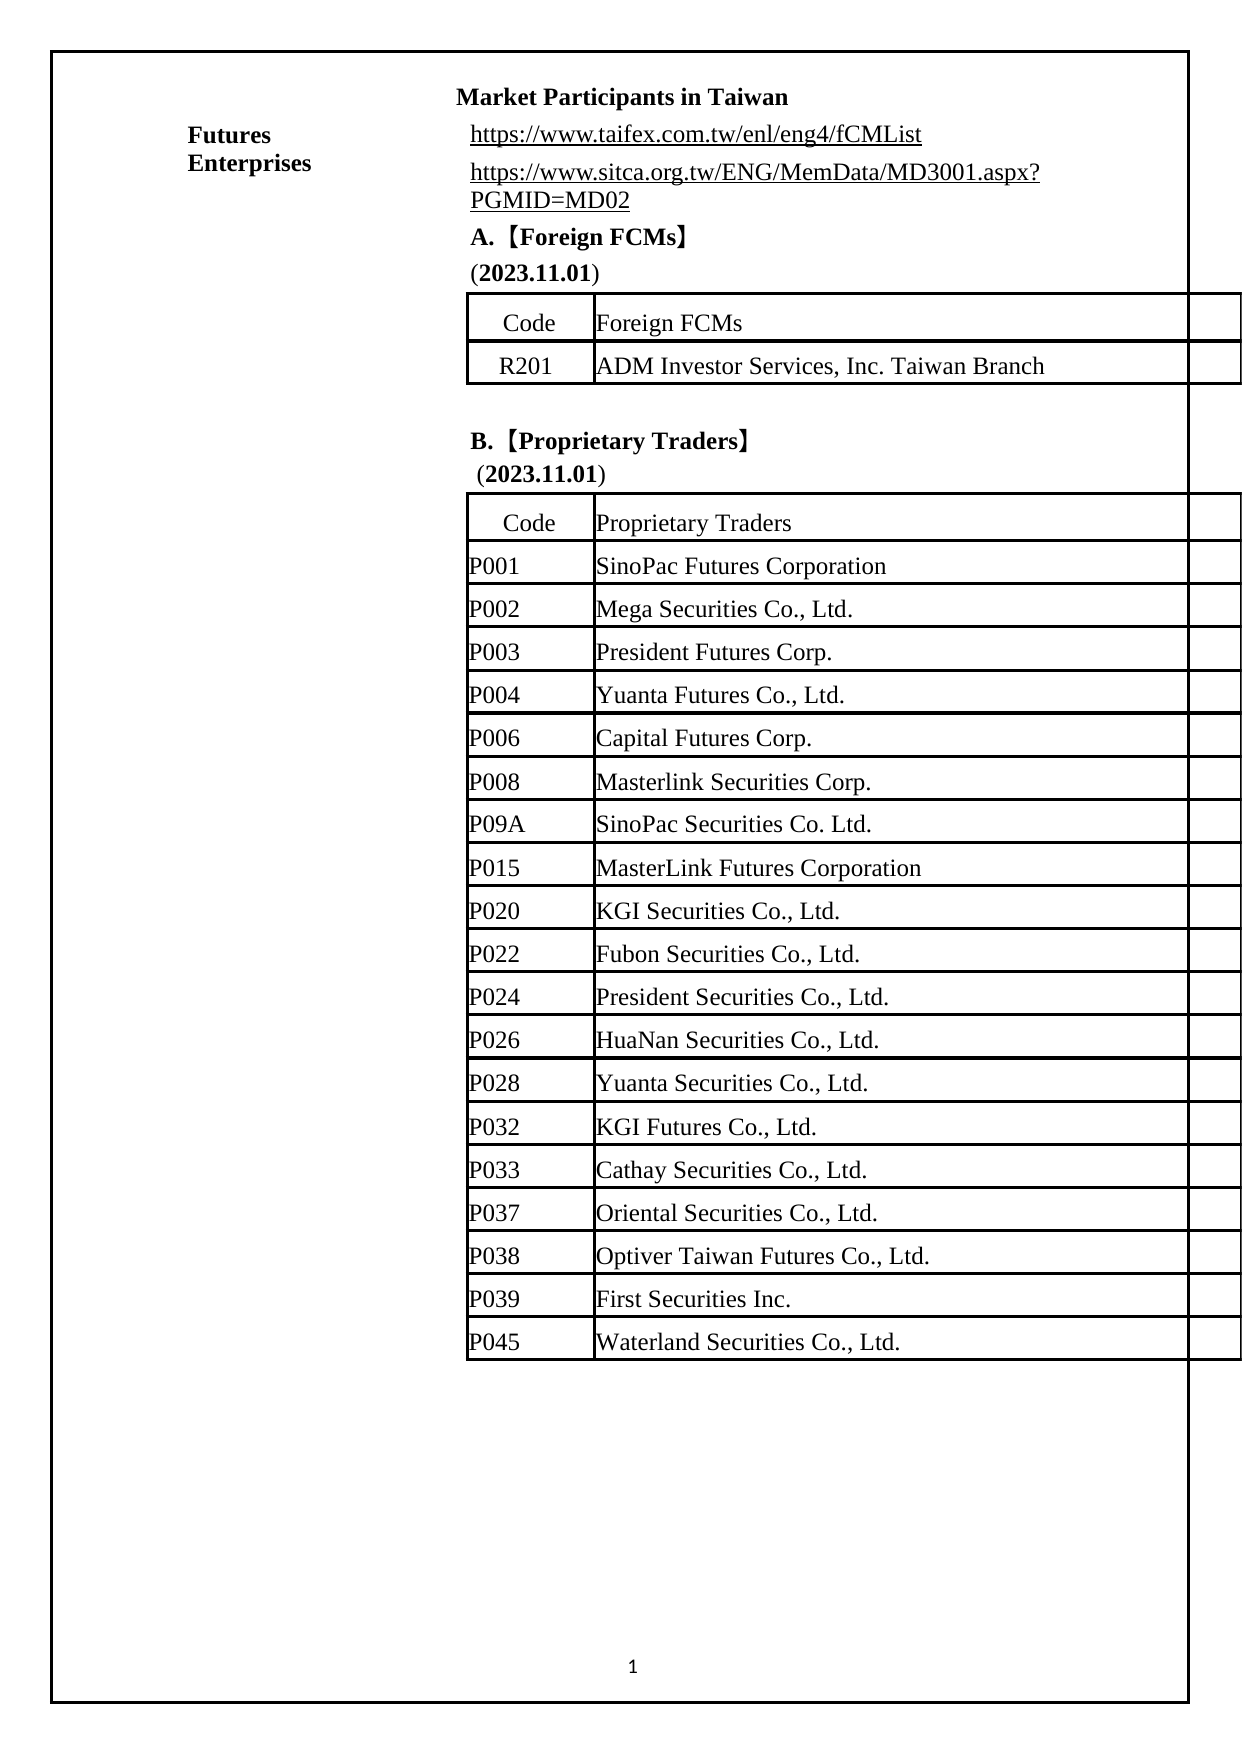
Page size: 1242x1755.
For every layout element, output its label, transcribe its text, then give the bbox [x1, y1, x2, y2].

text https://www.sitca.org.tw/ENG/MemData/MD3001.aspx?PGMID=MD02 [470, 157, 1094, 214]
table_cell SinoPac Futures Corporation [596, 542, 1187, 582]
table_cell P003 [469, 628, 593, 668]
table_cell P008 [469, 758, 593, 798]
table_header [1190, 495, 1240, 539]
table_header Code [469, 495, 593, 539]
table_cell [1190, 758, 1240, 798]
table_cell Cathay Securities Co., Ltd. [596, 1146, 1187, 1186]
table_cell [1190, 1016, 1240, 1056]
table_header Foreign FCMs [596, 295, 1187, 339]
table_cell [1190, 715, 1240, 754]
table_cell Masterlink Securities Corp. [596, 758, 1187, 798]
table_cell HuaNan Securities Co., Ltd. [596, 1016, 1187, 1056]
table_cell P039 [469, 1275, 593, 1315]
table_cell P001 [469, 542, 593, 582]
table_cell P033 [469, 1146, 593, 1186]
table_cell Oriental Securities Co., Ltd. [596, 1189, 1187, 1229]
table_cell P015 [469, 844, 593, 884]
text https://www.taifex.com.tw/enl/eng4/fCMList [470, 119, 1094, 148]
table_cell [1190, 801, 1240, 841]
table_cell [1190, 1232, 1240, 1272]
table_cell First Securities Inc. [596, 1275, 1187, 1315]
table_cell SinoPac Securities Co. Ltd. [596, 801, 1187, 841]
table_cell Fubon Securities Co., Ltd. [596, 930, 1187, 970]
table_cell P028 [469, 1060, 593, 1100]
table_header Code [469, 295, 593, 339]
text B.【Proprietary Traders】 (2023.11.01) [470, 423, 1094, 487]
table_cell [1190, 1189, 1240, 1229]
table_cell [1190, 844, 1240, 884]
table_cell Capital Futures Corp. [596, 715, 1187, 754]
table_cell ADM Investor Services, Inc. Taiwan Branch [596, 343, 1187, 382]
table_header [1190, 295, 1240, 339]
table_header Proprietary Traders [596, 495, 1187, 539]
table_cell P024 [469, 973, 593, 1013]
table_cell President Securities Co., Ltd. [596, 973, 1187, 1013]
table_cell [1190, 628, 1240, 668]
table_cell [1190, 1146, 1240, 1186]
table_cell Yuanta Futures Co., Ltd. [596, 672, 1187, 711]
table_cell P026 [469, 1016, 593, 1056]
table_cell [1190, 672, 1240, 711]
table_cell Mega Securities Co., Ltd. [596, 585, 1187, 625]
text Futures Enterprises [187, 119, 399, 176]
table_cell P006 [469, 715, 593, 754]
table_cell [1190, 343, 1240, 382]
table_cell Waterland Securities Co., Ltd. [596, 1318, 1187, 1358]
table_cell [1190, 1275, 1240, 1315]
table_cell [1190, 1318, 1240, 1358]
table_cell P020 [469, 887, 593, 927]
table_cell KGI Securities Co., Ltd. [596, 887, 1187, 927]
table_cell P09A [469, 801, 593, 841]
table_cell [1190, 887, 1240, 927]
table_cell P002 [469, 585, 593, 625]
table_cell [1190, 1103, 1240, 1143]
text A.【Foreign FCMs】 (2023.11.01) [470, 214, 1094, 286]
text Market Participants in Taiwan [456, 82, 1094, 111]
table_cell [1190, 1060, 1240, 1100]
table_cell President Futures Corp. [596, 628, 1187, 668]
table_cell P038 [469, 1232, 593, 1272]
table_cell KGI Futures Co., Ltd. [596, 1103, 1187, 1143]
table_cell Yuanta Securities Co., Ltd. [596, 1060, 1187, 1100]
table_cell R201 [469, 343, 593, 382]
table_cell [1190, 930, 1240, 970]
table_cell P045 [469, 1318, 593, 1358]
table_cell [1190, 585, 1240, 625]
table_cell Optiver Taiwan Futures Co., Ltd. [596, 1232, 1187, 1272]
table_cell P032 [469, 1103, 593, 1143]
table_cell [1190, 973, 1240, 1013]
table_cell MasterLink Futures Corporation [596, 844, 1187, 884]
table_cell P004 [469, 672, 593, 711]
table_cell P022 [469, 930, 593, 970]
table_cell P037 [469, 1189, 593, 1229]
table_cell [1190, 542, 1240, 582]
